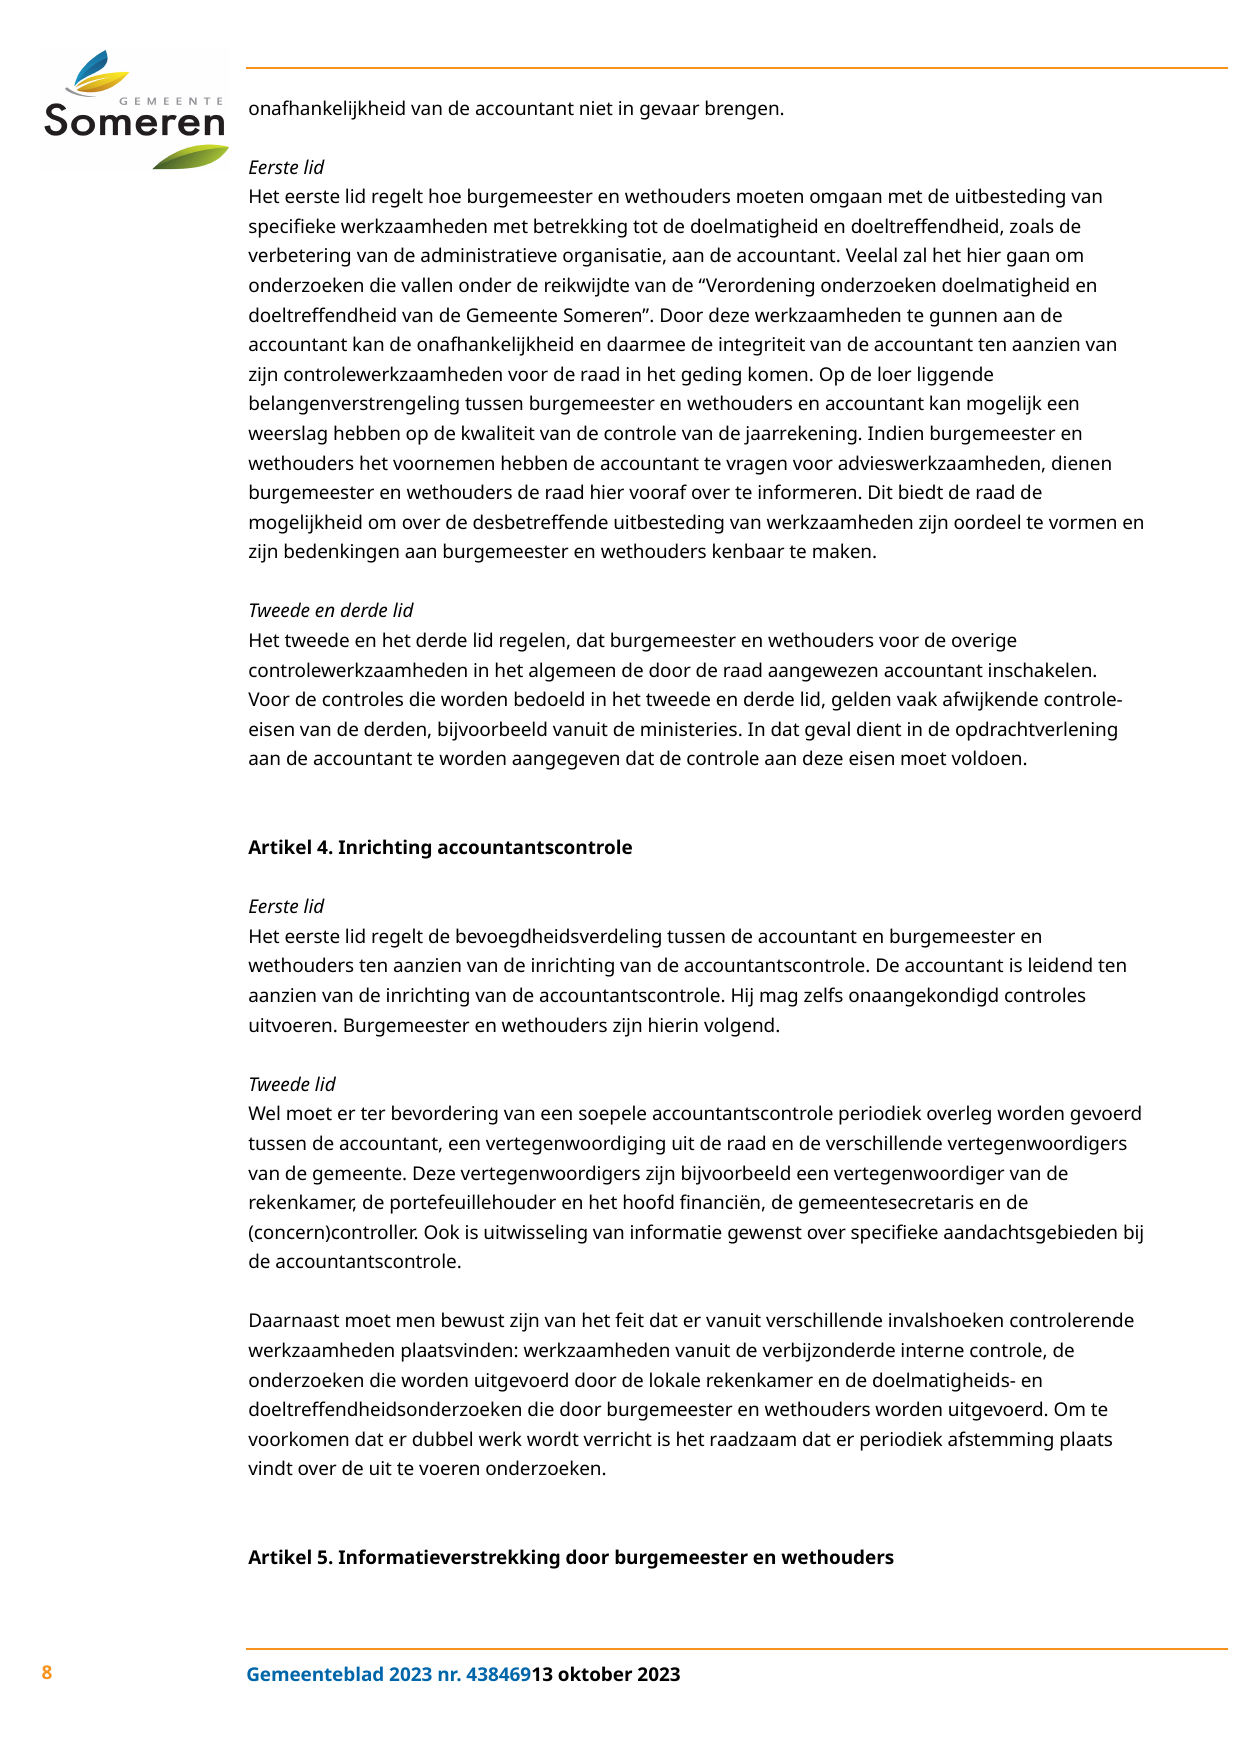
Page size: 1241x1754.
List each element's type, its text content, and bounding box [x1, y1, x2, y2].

text Het eerste lid regelt hoe burgemeester en wethouders moeten omgaan met de uitbesteding van specifieke werkzaamheden met betrekking tot de doelmatigheid en doeltreffendheid, zoals de verbetering van de administratieve organisatie, aan de accountant. Veelal zal het hier gaan om onderzoeken die vallen onder de reikwijdte van de “Verordening onderzoeken doelmatigheid en doeltreffendheid van de Gemeente Someren”. Door deze werkzaamheden te gunnen aan de accountant kan de onafhankelijkheid en daarmee de integriteit van de accountant ten aanzien van zijn controlewerkzaamheden voor de raad in het geding komen. Op de loer liggende belangenverstrengeling tussen burgemeester en wethouders en accountant kan mogelijk een weerslag hebben op de kwaliteit van de controle van de jaarrekening. Indien burgemeester en wethouders het voornemen hebben de accountant te vragen voor advieswerkzaamheden, dienen burgemeester en wethouders de raad hier vooraf over te informeren. Dit biedt de raad de mogelijkheid om over de desbetreffende uitbesteding van werkzaamheden zijn oordeel te vormen en zijn bedenkingen aan burgemeester en wethouders kenbaar te maken. [248, 183, 1152, 564]
text werkzaamheden plaatsvinden: werkzaamheden vanuit de verbijzonderde interne controle, de onderzoeken die worden uitgevoerd door de lokale rekenkamer en de doelmatigheids- en doeltreffendheidsonderzoeken die door burgemeester en wethouders worden uitgevoerd. Om te voorkomen dat er dubbel werk wordt verricht is het raadzaam dat er periodiek afstemming plaats vindt over de uit te voeren onderzoeken. [248, 1337, 1152, 1481]
picture [41, 47, 231, 172]
text Daarnaast moet men bewust zijn van het feit dat er vanuit verschillende invalshoeken controlerende [248, 1308, 1152, 1333]
text Tweede lid [248, 1071, 1152, 1097]
text Eerste lid [248, 154, 1152, 180]
text onafhankelijkheid van de accountant niet in gevaar brengen. [248, 95, 1152, 121]
text Het tweede en het derde lid regelen, dat burgemeester en wethouders voor de overige controlewerkzaamheden in het algemeen de door de raad aangewezen accountant inschakelen. [248, 627, 1152, 683]
text Artikel 5. Informatieverstrekking door burgemeester en wethouders [248, 1544, 1152, 1570]
text Eerste lid [248, 893, 1152, 919]
text Tweede en derde lid [248, 598, 1152, 623]
text Voor de controles die worden bedoeld in het tweede en derde lid, gelden vaak afwijkende controle-eisen van de derden, bijvoorbeeld vanuit de ministeries. In dat geval dient in de opdrachtverlening aan de accountant te worden aangegeven dat de controle aan deze eisen moet voldoen. [248, 686, 1152, 771]
text Het eerste lid regelt de bevoegdheidsverdeling tussen de accountant en burgemeester en wethouders ten aanzien van de inrichting van de accountantscontrole. De accountant is leidend ten aanzien van de inrichting van de accountantscontrole. Hij mag zelfs onaangekondigd controles uitvoeren. Burgemeester en wethouders zijn hierin volgend. [248, 923, 1152, 1038]
text Artikel 4. Inrichting accountantscontrole [248, 834, 1152, 860]
text Wel moet er ter bevordering van een soepele accountantscontrole periodiek overleg worden gevoerd tussen de accountant, een vertegenwoordiging uit de raad en de verschillende vertegenwoordigers van de gemeente. Deze vertegenwoordigers zijn bijvoorbeeld een vertegenwoordiger van de rekenkamer, de portefeuillehouder en het hoofd financiën, de gemeentesecretaris en de (concern)controller. Ook is uitwisseling van informatie gewenst over specifieke aandachtsgebieden bij de accountantscontrole. [248, 1101, 1152, 1274]
